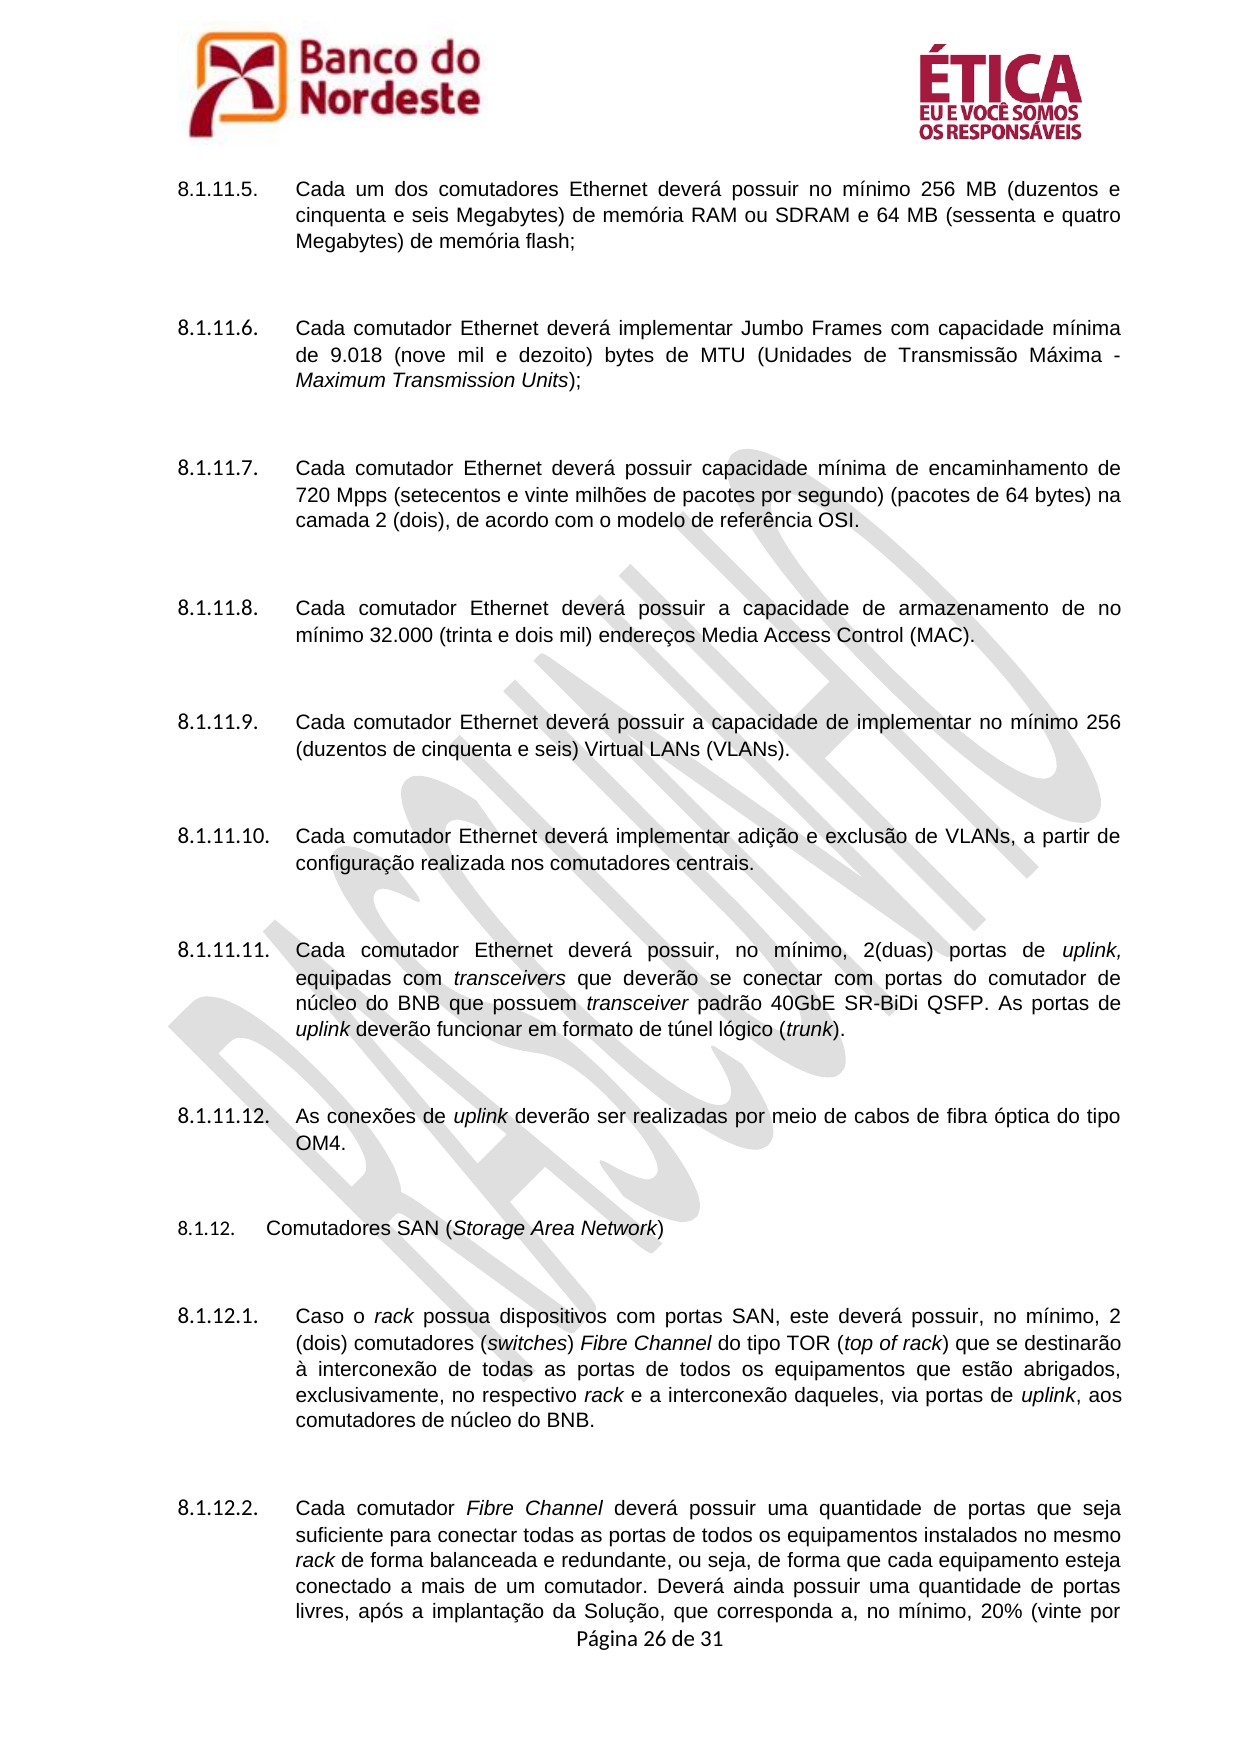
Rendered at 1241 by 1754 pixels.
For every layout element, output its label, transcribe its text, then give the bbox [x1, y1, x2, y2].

list Cada comutador Ethernet deverá possuir a capacidade de armazenamento de no mínimo 32.000 (trinta e dois mil) endereços Media Access Control (MAC). [661, 593, 793, 646]
list Cada comutador Ethernet deverá possuir, no mínimo, 2(duas) portas de uplink, equipadas com transceivers que deverão se conectar com portas do comutador de núcleo do BNB que possuem transceiver padrão 40GbE SR-BiDi QSFP. As portas de uplink deverão funcionar em formato de túnel lógico (trunk). [177, 936, 353, 1041]
list Cada comutador Ethernet deverá possuir, no mínimo, 2(duas) portas de uplink, equipadas com transceivers que deverão se conectar com portas do comutador de núcleo do BNB que possuem transceiver padrão 40GbE SR-BiDi QSFP. As portas de uplink deverão funcionar em formato de túnel lógico (trunk). [771, 936, 1122, 1041]
list Cada comutador Ethernet deverá possuir a capacidade de implementar no mínimo 256 (duzentos de cinquenta e seis) Virtual LANs (VLANs). [714, 707, 802, 761]
list Cada comutador Ethernet deverá possuir a capacidade de implementar no mínimo 256 (duzentos de cinquenta e seis) Virtual LANs (VLANs). [1052, 707, 1122, 761]
list Cada comutador Ethernet deverá implementar adição e exclusão de VLANs, a partir de configuração realizada nos comutadores centrais. [446, 821, 575, 875]
list Cada comutador Ethernet deverá possuir a capacidade de implementar no mínimo 256 (duzentos de cinquenta e seis) Virtual LANs (VLANs). [826, 719, 908, 761]
list Comutadores SAN (Storage Area Network) [522, 1215, 631, 1241]
list Cada comutador Ethernet deverá possuir, no mínimo, 2(duas) portas de uplink, equipadas com transceivers que deverão se conectar com portas do comutador de núcleo do BNB que possuem transceiver padrão 40GbE SR-BiDi QSFP. As portas de uplink deverão funcionar em formato de túnel lógico (trunk). [396, 936, 591, 1041]
list As conexões de uplink deverão ser realizadas por meio de cabos de fibra óptica do tipo OM4. [267, 1101, 363, 1155]
list Cada comutador Ethernet deverá implementar adição e exclusão de VLANs, a partir de configuração realizada nos comutadores centrais. [889, 821, 1022, 875]
list Cada comutador Ethernet deverá implementar adição e exclusão de VLANs, a partir de configuração realizada nos comutadores centrais. [658, 821, 746, 875]
list As conexões de uplink deverão ser realizadas por meio de cabos de fibra óptica do tipo OM4. [177, 1101, 295, 1155]
list Cada comutador Ethernet deverá possuir a capacidade de implementar no mínimo 256 (duzentos de cinquenta e seis) Virtual LANs (VLANs). [544, 707, 632, 761]
list Cada comutador Ethernet deverá possuir a capacidade de implementar no mínimo 256 (duzentos de cinquenta e seis) Virtual LANs (VLANs). [177, 707, 571, 761]
list Cada comutador Ethernet deverá implementar adição e exclusão de VLANs, a partir de configuração realizada nos comutadores centrais. [177, 821, 440, 875]
list Cada comutador Fibre Channel deverá possuir uma quantidade de portas que seja suficiente para conectar todas as portas de todos os equipamentos instalados no mesmo rack de forma balanceada e redundante, ou seja, de forma que cada equipamento esteja conectado a mais de um comutador. Deverá ainda possuir uma quantidade de portas livres, após a implantação da Solução, que corresponda a, no mínimo, 20% (vinte por [177, 1493, 1122, 1623]
list Comutadores SAN (Storage Area Network) [630, 1215, 1122, 1241]
list Comutadores SAN (Storage Area Network) [389, 1215, 439, 1241]
list Cada comutador Ethernet deverá possuir, no mínimo, 2(duas) portas de uplink, equipadas com transceivers que deverão se conectar com portas do comutador de núcleo do BNB que possuem transceiver padrão 40GbE SR-BiDi QSFP. As portas de uplink deverão funcionar em formato de túnel lógico (trunk). [296, 936, 490, 1041]
list Cada comutador Ethernet deverá possuir capacidade mínima de encaminhamento de 720 Mpps (setecentos e vinte milhões de pacotes por segundo) (pacotes de 64 bytes) na camada 2 (dois), de acordo com o modelo de referência OSI. [769, 453, 1122, 532]
list As conexões de uplink deverão ser realizadas por meio de cabos de fibra óptica do tipo OM4. [426, 1101, 506, 1155]
list Cada comutador Ethernet deverá implementar adição e exclusão de VLANs, a partir de configuração realizada nos comutadores centrais. [547, 821, 685, 875]
list Cada comutador Ethernet deverá possuir a capacidade de armazenamento de no mínimo 32.000 (trinta e dois mil) endereços Media Access Control (MAC). [766, 593, 845, 646]
list Comutadores SAN (Storage Area Network) [438, 1215, 520, 1241]
list Cada comutador Ethernet deverá implementar adição e exclusão de VLANs, a partir de configuração realizada nos comutadores centrais. [784, 821, 857, 873]
list Cada comutador Ethernet deverá possuir a capacidade de implementar no mínimo 256 (duzentos de cinquenta e seis) Virtual LANs (VLANs). [622, 707, 744, 761]
list Cada comutador Ethernet deverá implementar adição e exclusão de VLANs, a partir de configuração realizada nos comutadores centrais. [994, 821, 1122, 875]
list Comutadores SAN (Storage Area Network) [177, 1215, 381, 1241]
list As conexões de uplink deverão ser realizadas por meio de cabos de fibra óptica do tipo OM4. [634, 1101, 1122, 1155]
list Cada comutador Ethernet deverá possuir a capacidade de armazenamento de no mínimo 32.000 (trinta e dois mil) endereços Media Access Control (MAC). [177, 593, 687, 646]
list Cada comutador Ethernet deverá possuir a capacidade de armazenamento de no mínimo 32.000 (trinta e dois mil) endereços Media Access Control (MAC). [951, 593, 1122, 646]
list Cada comutador Ethernet deverá possuir, no mínimo, 2(duas) portas de uplink, equipadas com transceivers que deverão se conectar com portas do comutador de núcleo do BNB que possuem transceiver padrão 40GbE SR-BiDi QSFP. As portas de uplink deverão funcionar em formato de túnel lógico (trunk). [515, 936, 752, 1041]
list As conexões de uplink deverão ser realizadas por meio de cabos de fibra óptica do tipo OM4. [349, 1101, 448, 1155]
list Cada comutador Ethernet deverá possuir, no mínimo, 2(duas) portas de uplink, equipadas com transceivers que deverão se conectar com portas do comutador de núcleo do BNB que possuem transceiver padrão 40GbE SR-BiDi QSFP. As portas de uplink deverão funcionar em formato de túnel lógico (trunk). [662, 936, 801, 1032]
list Cada comutador Ethernet deverá possuir capacidade mínima de encaminhamento de 720 Mpps (setecentos e vinte milhões de pacotes por segundo) (pacotes de 64 bytes) na camada 2 (dois), de acordo com o modelo de referência OSI. [177, 453, 753, 532]
list Cada comutador Ethernet deverá implementar Jumbo Frames com capacidade mínima de 9.018 (nove mil e dezoito) bytes de MTU (Unidades de Transmissão Máxima - Maximum Transmission Units); [177, 313, 1122, 392]
list Cada comutador Ethernet deverá possuir a capacidade de implementar no mínimo 256 (duzentos de cinquenta e seis) Virtual LANs (VLANs). [880, 707, 968, 761]
list Caso o rack possua dispositivos com portas SAN, este deverá possuir, no mínimo, 2 (dois) comutadores (switches) Fibre Channel do tipo TOR (top of rack) que se destinarão à interconexão de todas as portas de todos os equipamentos que estão abrigados, exclusivamente, no respectivo rack e a interconexão daqueles, via portas de uplink, aos comutadores de núcleo do BNB. [177, 1302, 1122, 1432]
list Cada comutador Ethernet deverá possuir a capacidade de armazenamento de no mínimo 32.000 (trinta e dois mil) endereços Media Access Control (MAC). [823, 593, 966, 646]
list Cada comutador Ethernet deverá implementar adição e exclusão de VLANs, a partir de configuração realizada nos comutadores centrais. [716, 821, 826, 875]
list Cada comutador Ethernet deverá possuir a capacidade de implementar no mínimo 256 (duzentos de cinquenta e seis) Virtual LANs (VLANs). [934, 707, 1056, 761]
list As conexões de uplink deverão ser realizadas por meio de cabos de fibra óptica do tipo OM4. [494, 1101, 652, 1155]
list Cada um dos comutadores Ethernet deverá possuir no mínimo 256 MB (duzentos e cinquenta e seis Megabytes) de memória RAM ou SDRAM e 64 MB (sessenta e quatro Megabytes) de memória flash; [177, 177, 1122, 252]
list Cada comutador Ethernet deverá implementar adição e exclusão de VLANs, a partir de configuração realizada nos comutadores centrais. [828, 821, 916, 875]
